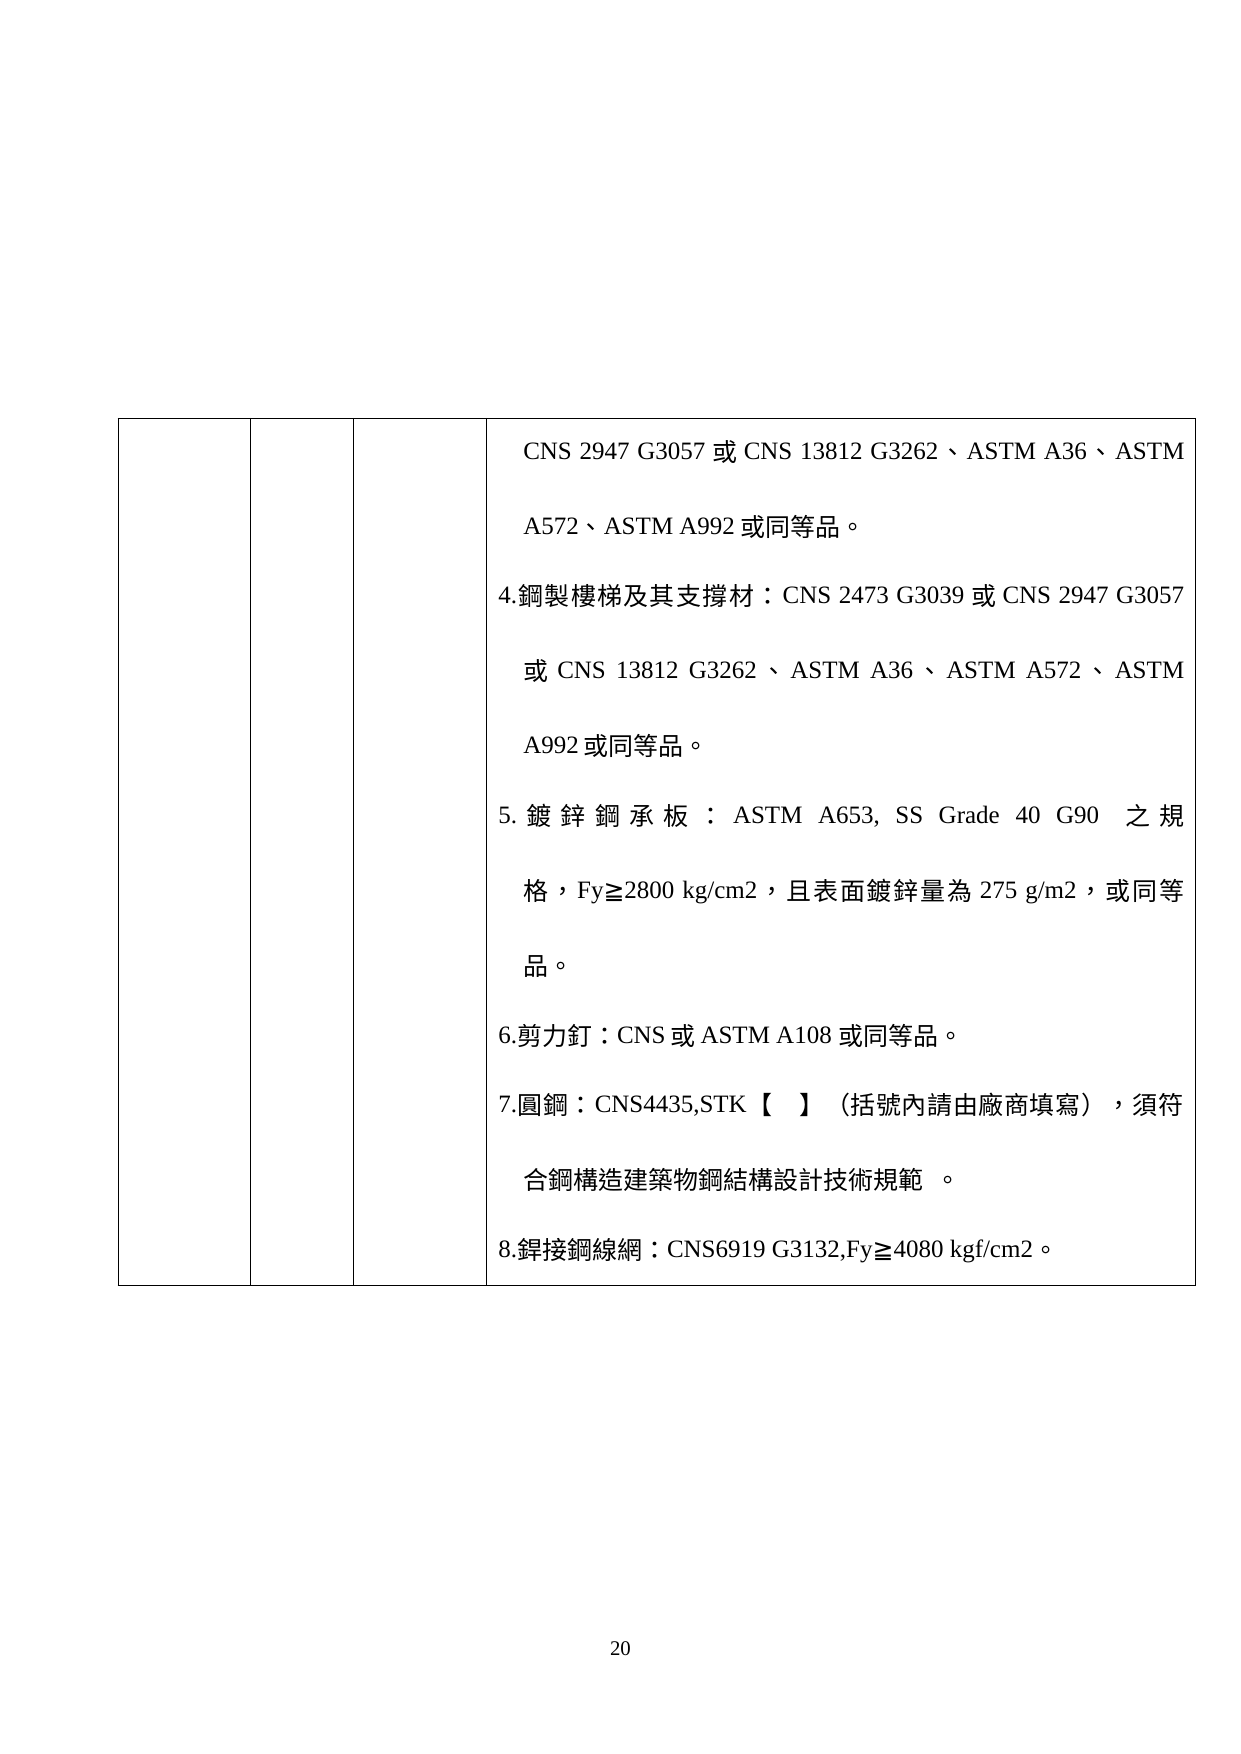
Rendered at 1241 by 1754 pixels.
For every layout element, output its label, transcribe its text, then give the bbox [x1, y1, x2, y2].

table_cell [251, 419, 353, 1285]
table_cell CNS 2947 G3057或CNS 13812 G3262、ASTM A36、ASTM A572、ASTM A992或同等品。 4.鋼製樓梯及其支撐材：CNS 2473 G3039或CNS 2947 G3057或CNS 13812 G3262、ASTM A36、ASTM A572、ASTM A992或同等品。 5.鍍鋅鋼承板：ASTM A653, SS Grade 40 G90 之規格，Fy≧2800 kg/cm2，且表面鍍鋅量為275 g/m2，或同等品。 6.剪力釘：CNS或ASTM A108 或同等品。 7.圓鋼：CNS4435,STK【 】（括號內請由廠商填寫），須符合鋼構造建築物鋼結構設計技術規範 。 8.銲接鋼線網：CNS6919 G3132,Fy≧4080 kgf/cm2。 [487, 419, 1195, 1285]
table_cell [119, 419, 250, 1285]
table_cell [354, 419, 486, 1285]
